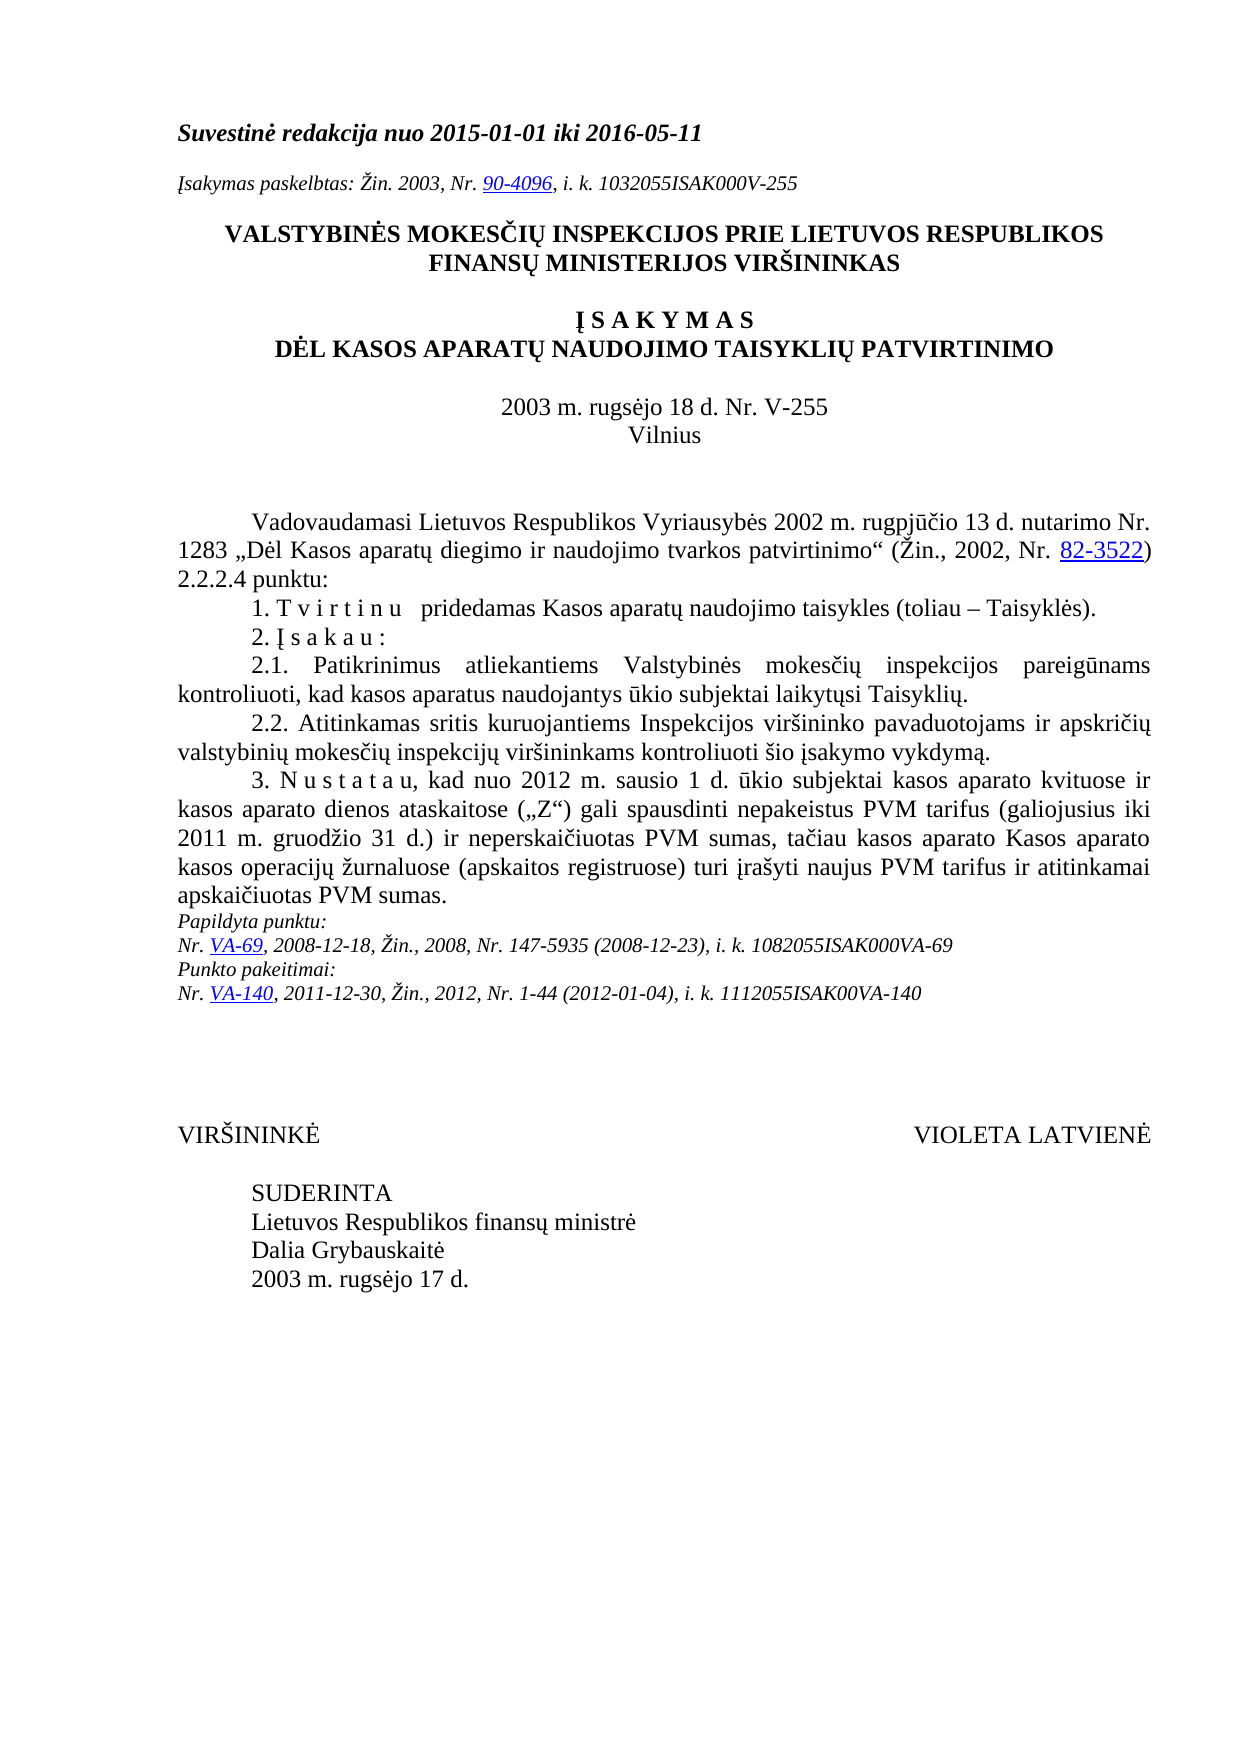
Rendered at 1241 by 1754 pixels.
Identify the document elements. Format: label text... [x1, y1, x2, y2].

text Vadovaudamasi Lietuvos Respublikos Vyriausybės 2002 m. rugpjūčio 13 d. nutarimo Nr. 1283 „Dėl Kasos aparatų diegimo ir naudojimo tvarkos patvirtinimo“ (Žin., 2002, Nr. 82-3522) 2.2.2.4 punktu: [177, 507, 1152, 593]
text 2.2. Atitinkamas sritis kuruojantiems Inspekcijos viršininko pavaduotojams ir apskričių valstybinių mokesčių inspekcijų viršininkams kontroliuoti šio įsakymo vykdymą. [177, 708, 1152, 765]
text Papildyta punktu: [177, 909, 1152, 933]
text DĖL KASOS APARATŲ NAUDOJIMO TAISYKLIŲ PATVIRTINIMO [177, 334, 1152, 363]
text 3. Nustatau, kad nuo 2012 m. sausio 1 d. ūkio subjektai kasos aparato kvituose ir kasos aparato dienos ataskaitose („Z“) gali spausdinti nepakeistus PVM tarifus (galiojusius iki 2011 m. gruodžio 31 d.) ir neperskaičiuotas PVM sumas, tačiau kasos aparato Kasos aparato kasos operacijų žurnaluose (apskaitos registruose) turi įrašyti naujus PVM tarifus ir atitinkamai apskaičiuotas PVM sumas. [177, 765, 1152, 909]
text Į S A K Y M A S [177, 305, 1152, 334]
text SUDERINTA [177, 1178, 1152, 1207]
text Punkto pakeitimai: [177, 957, 1152, 981]
text 2.1. Patikrinimus atliekantiems Valstybinės mokesčių inspekcijos pareigūnams kontroliuoti, kad kasos aparatus naudojantys ūkio subjektai laikytųsi Taisyklių. [177, 650, 1152, 708]
text Nr. VA-69, 2008-12-18, Žin., 2008, Nr. 147-5935 (2008-12-23), i. k. 1082055ISAK000VA-69 [177, 933, 1152, 957]
text Lietuvos Respublikos finansų ministrė [177, 1207, 1152, 1235]
text Vilnius [177, 420, 1152, 449]
text 2003 m. rugsėjo 18 d. Nr. V-255 [177, 392, 1152, 420]
text VIRŠININKĖ VIOLETA LATVIENĖ [177, 1120, 1152, 1149]
text 2003 m. rugsėjo 17 d. [177, 1264, 1152, 1293]
text 1. Tvirtinu pridedamas Kasos aparatų naudojimo taisykles (toliau – Taisyklės). [177, 593, 1152, 622]
text Dalia Grybauskaitė [177, 1235, 1152, 1264]
text Nr. VA-140, 2011-12-30, Žin., 2012, Nr. 1-44 (2012-01-04), i. k. 1112055ISAK00VA-140 [177, 981, 1152, 1005]
text VALSTYBINĖS MOKESČIŲ INSPEKCIJOS PRIE LIETUVOS RESPUBLIKOS FINANSŲ MINISTERIJOS VIRŠININKAS [177, 219, 1152, 277]
text Suvestinė redakcija nuo 2015-01-01 iki 2016-05-11 [177, 118, 1152, 147]
text 2. Įsakau: [177, 622, 1152, 650]
text Įsakymas paskelbtas: Žin. 2003, Nr. 90-4096, i. k. 1032055ISAK000V-255 [177, 171, 1152, 195]
